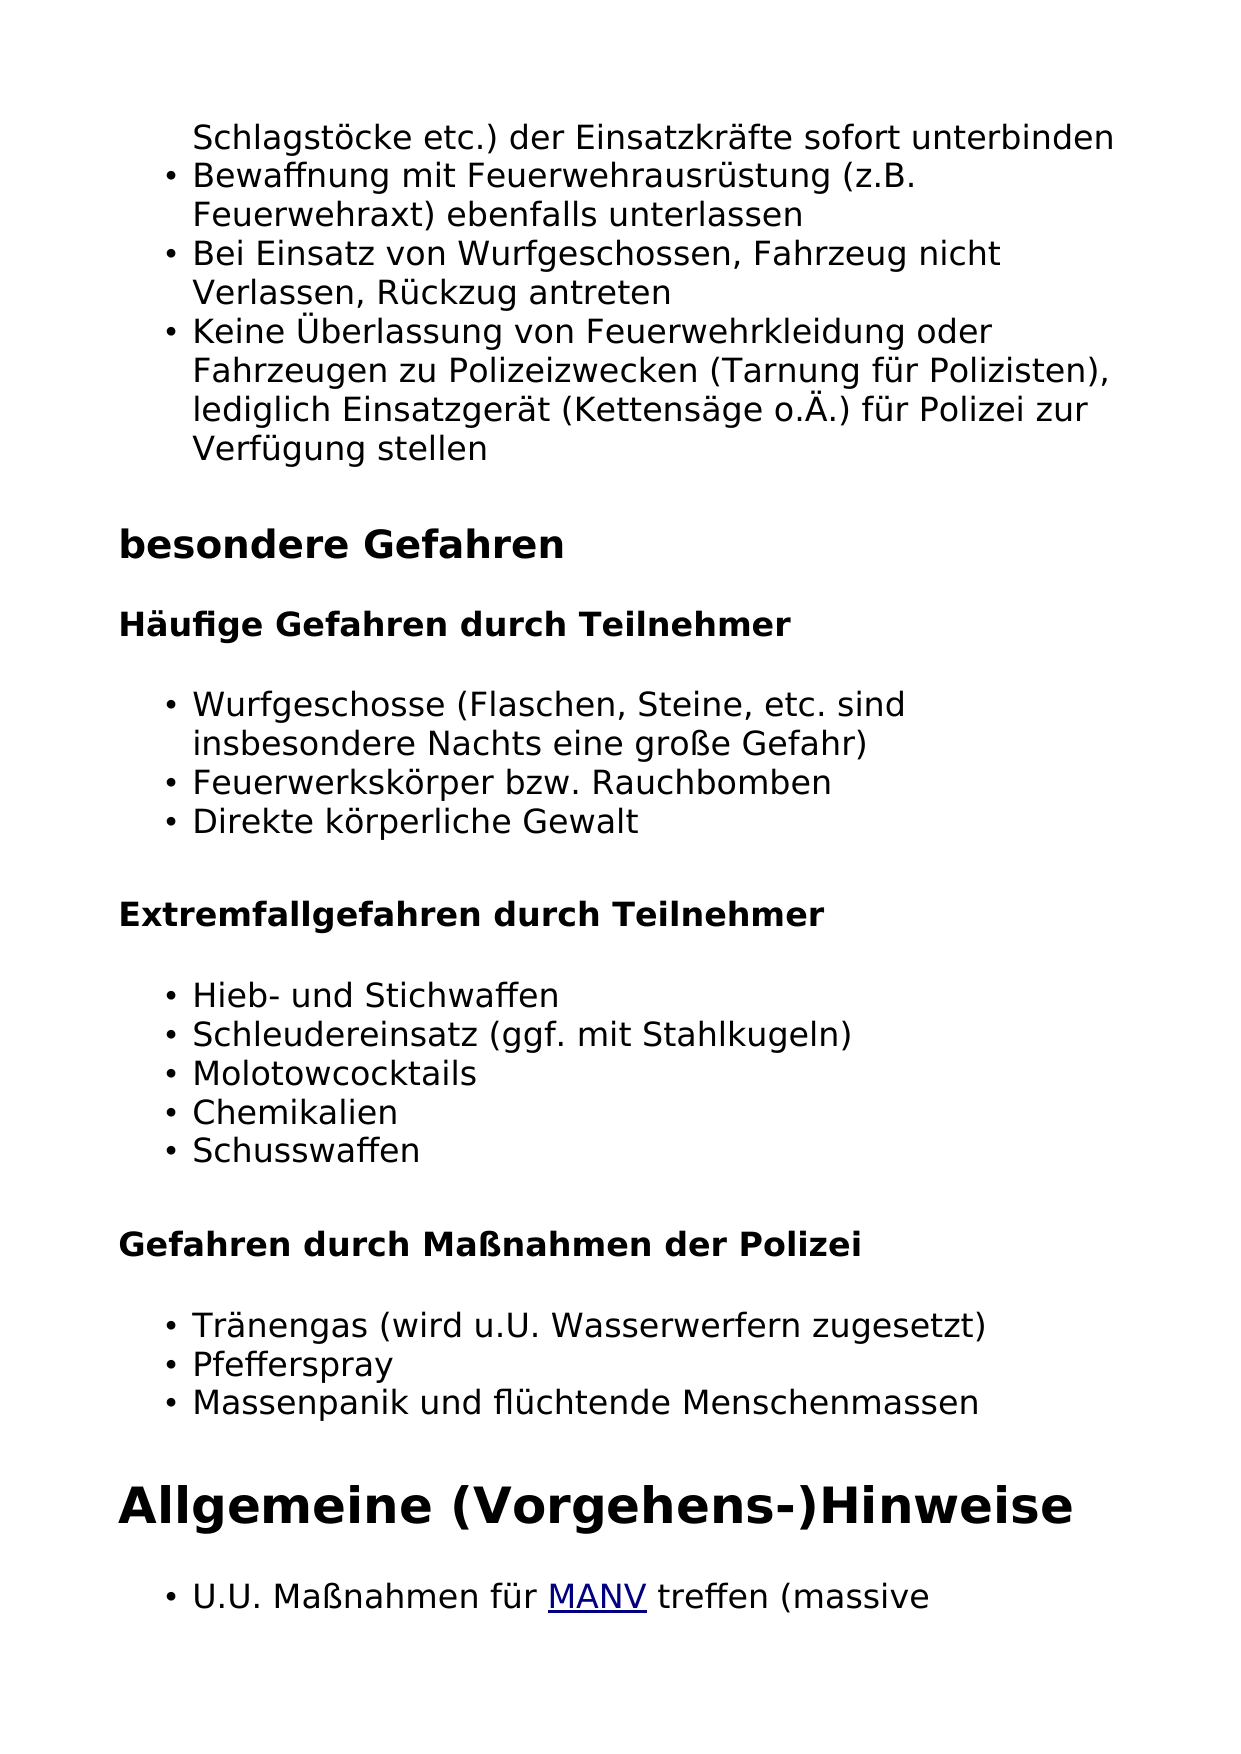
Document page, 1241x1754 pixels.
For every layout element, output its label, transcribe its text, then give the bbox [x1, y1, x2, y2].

subtitle Gefahren durch Maßnahmen der Polizei [118, 1225, 1122, 1264]
subtitle besondere Gefahren [118, 522, 1122, 567]
list Feuerwerkskörper bzw. Rauchbomben [177, 763, 1122, 802]
list Keine Überlassung von Feuerwehrkleidung oder Fahrzeugen zu Polizeizwecken (Tarnung für Polizisten), lediglich Einsatzgerät (Kettensäge o.Ä.) für Polizei zur Verfügung stellen [177, 312, 1122, 468]
list Hieb- und Stichwaffen [177, 977, 1122, 1015]
list Massenpanik und flüchtende Menschenmassen [177, 1384, 1122, 1423]
list Molotowcocktails [177, 1054, 1122, 1093]
subtitle Häufige Gefahren durch Teilnehmer [118, 605, 1122, 644]
list Schusswaffen [177, 1132, 1122, 1171]
list Bewaffnung mit Feuerwehrausrüstung (z.B. Feuerwehraxt) ebenfalls unterlassen [177, 157, 1122, 235]
list Pfefferspray [177, 1345, 1122, 1384]
list Chemikalien [177, 1093, 1122, 1132]
list U.U. Maßnahmen für MANV treffen (massive [177, 1577, 1122, 1616]
subtitle Allgemeine (Vorgehens-)Hinweise [118, 1477, 1122, 1535]
subtitle Extremfallgefahren durch Teilnehmer [118, 896, 1122, 934]
list Direkte körperliche Gewalt [177, 802, 1122, 841]
list Schleudereinsatz (ggf. mit Stahlkugeln) [177, 1015, 1122, 1054]
list Schlagstöcke etc.) der Einsatzkräfte sofort unterbinden [177, 118, 1122, 157]
list Bei Einsatz von Wurfgeschossen, Fahrzeug nicht Verlassen, Rückzug antreten [177, 235, 1122, 312]
list Wurfgeschosse (Flaschen, Steine, etc. sind insbesondere Nachts eine große Gefahr) [177, 686, 1122, 763]
list Tränengas (wird u.U. Wasserwerfern zugesetzt) [177, 1306, 1122, 1345]
